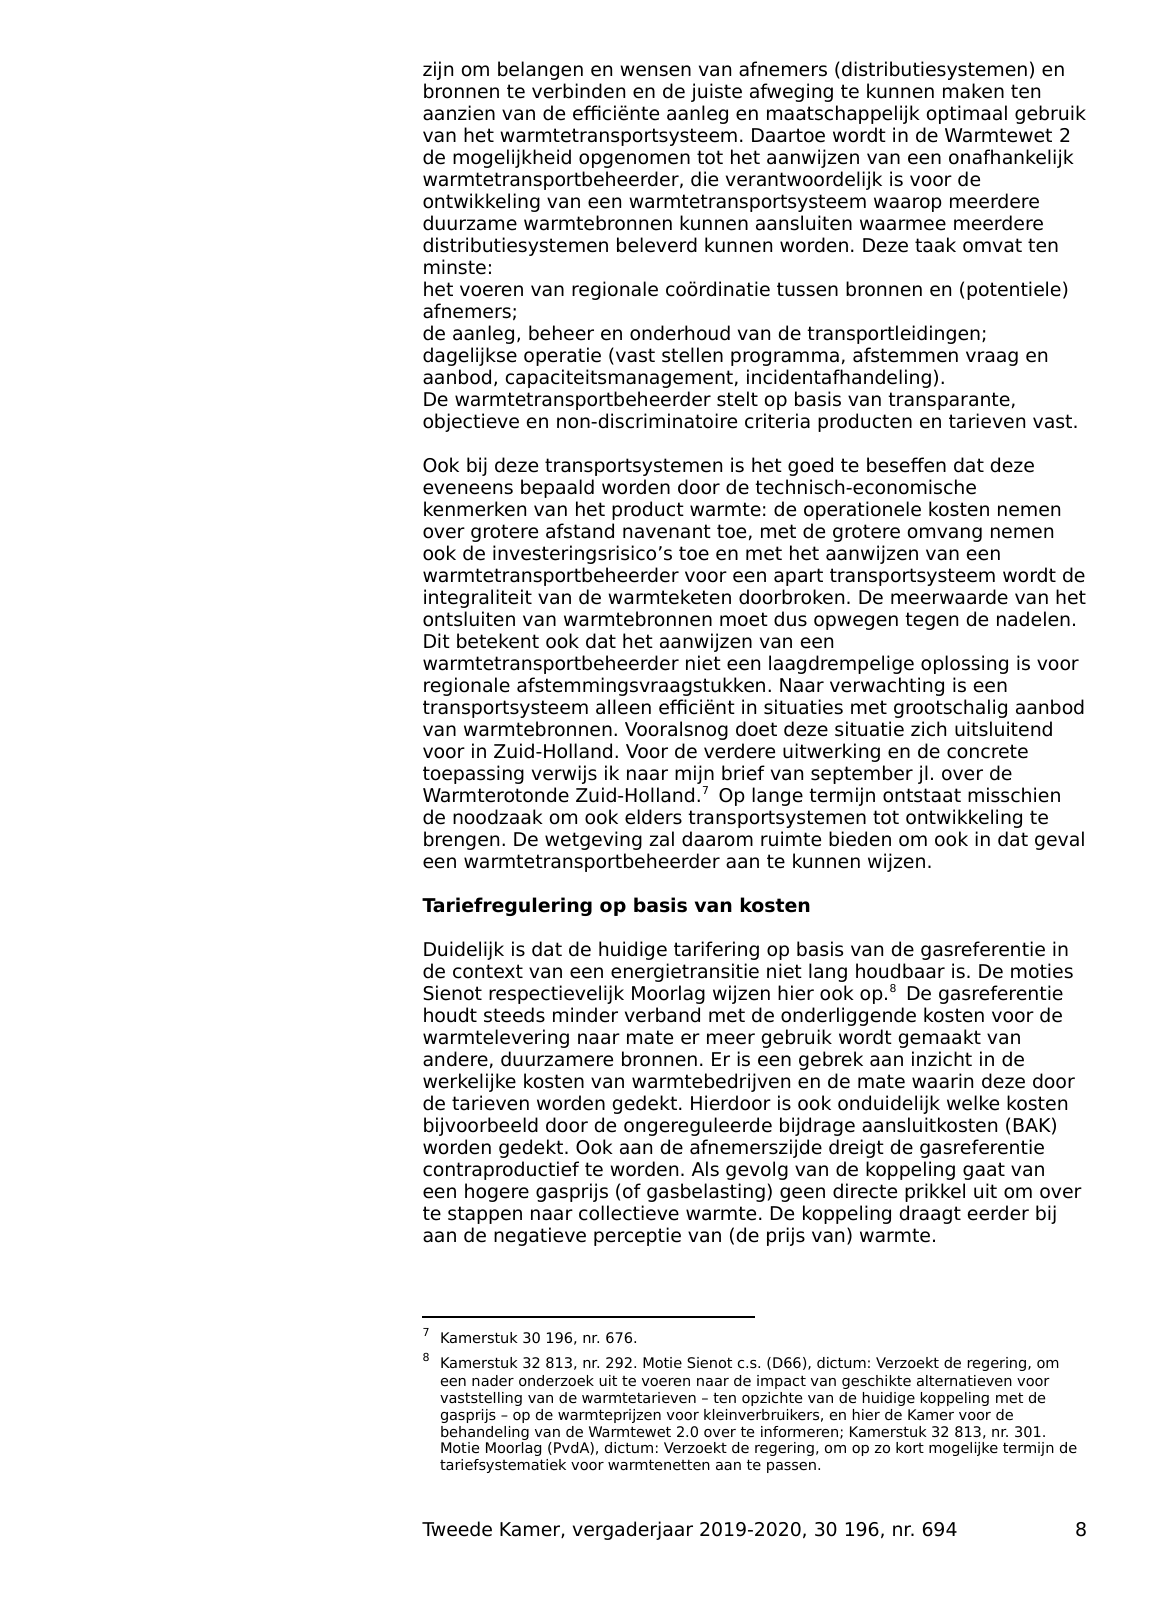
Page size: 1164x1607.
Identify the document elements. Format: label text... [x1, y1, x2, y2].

text de aanleg, beheer en onderhoud van de transportleidingen; [422, 323, 1087, 345]
text zijn om belangen en wensen van afnemers (distributiesystemen) en bronnen te verbinden en de juiste afweging te kunnen maken ten aanzien van de efficiënte aanleg en maatschappelijk optimaal gebruik van het warmtetransportsysteem. Daartoe wordt in de Warmtewet 2 de mogelijkheid opgenomen tot het aanwijzen van een onafhankelijk warmtetransportbeheerder, die verantwoordelijk is voor de ontwikkeling van een warmtetransportsysteem waarop meerdere duurzame warmtebronnen kunnen aansluiten waarmee meerdere distributiesystemen beleverd kunnen worden. Deze taak omvat ten minste: [422, 59, 1087, 279]
text Ook bij deze transportsystemen is het goed te beseffen dat deze eveneens bepaald worden door de technisch-economische kenmerken van het product warmte: de operationele kosten nemen over grotere afstand navenant toe, met de grotere omvang nemen ook de investeringsrisico’s toe en met het aanwijzen van een warmtetransportbeheerder voor een apart transportsysteem wordt de integraliteit van de warmteketen doorbroken. De meerwaarde van het ontsluiten van warmtebronnen moet dus opwegen tegen de nadelen. Dit betekent ook dat het aanwijzen van een warmtetransportbeheerder niet een laagdrempelige oplossing is voor regionale afstemmingsvraagstukken. Naar verwachting is een transportsysteem alleen efficiënt in situaties met grootschalig aanbod van warmtebronnen. Vooralsnog doet deze situatie zich uitsluitend voor in Zuid-Holland. Voor de verdere uitwerking en de concrete toepassing verwijs ik naar mijn brief van september jl. over de Warmterotonde Zuid-Holland. Op lange termijn ontstaat misschien de noodzaak om ook elders transportsystemen tot ontwikkeling te brengen. De wetgeving zal daarom ruimte bieden om ook in dat geval een warmtetransportbeheerder aan te kunnen wijzen. [422, 455, 1087, 872]
text Kamerstuk 30 196, nr. 676. [422, 1326, 1087, 1348]
text dagelijkse operatie (vast stellen programma, afstemmen vraag en aanbod, capaciteitsmanagement, incidentafhandeling). [422, 345, 1087, 389]
text het voeren van regionale coördinatie tussen bronnen en (potentiele) afnemers; [422, 279, 1087, 323]
text Kamerstuk 32 813, nr. 292. Motie Sienot c.s. (D66), dictum: Verzoekt de regering, om een nader onderzoek uit te voeren naar de impact van geschikte alternatieven voor vaststelling van de warmtetarieven – ten opzichte van de huidige koppeling met de gasprijs – op de warmteprijzen voor kleinverbruikers, en hier de Kamer voor de behandeling van de Warmtewet 2.0 over te informeren; Kamerstuk 32 813, nr. 301. Motie Moorlag (PvdA), dictum: Verzoekt de regering, om op zo kort mogelijke termijn de tariefsystematiek voor warmtenetten aan te passen. [422, 1351, 1087, 1474]
text Duidelijk is dat de huidige tarifering op basis van de gasreferentie in de context van een energietransitie niet lang houdbaar is. De moties Sienot respectievelijk Moorlag wijzen hier ook op. De gasreferentie houdt steeds minder verband met de onderliggende kosten voor de warmtelevering naar mate er meer gebruik wordt gemaakt van andere, duurzamere bronnen. Er is een gebrek aan inzicht in de werkelijke kosten van warmtebedrijven en de mate waarin deze door de tarieven worden gedekt. Hierdoor is ook onduidelijk welke kosten bijvoorbeeld door de ongereguleerde bijdrage aansluitkosten (BAK) worden gedekt. Ook aan de afnemerszijde dreigt de gasreferentie contraproductief te worden. Als gevolg van de koppeling gaat van een hogere gasprijs (of gasbelasting) geen directe prikkel uit om over te stappen naar collectieve warmte. De koppeling draagt eerder bij aan de negatieve perceptie van (de prijs van) warmte. [422, 939, 1087, 1247]
text De warmtetransportbeheerder stelt op basis van transparante, objectieve en non-discriminatoire criteria producten en tarieven vast. [422, 389, 1087, 433]
subtitle Tariefregulering op basis van kosten [422, 895, 1087, 917]
